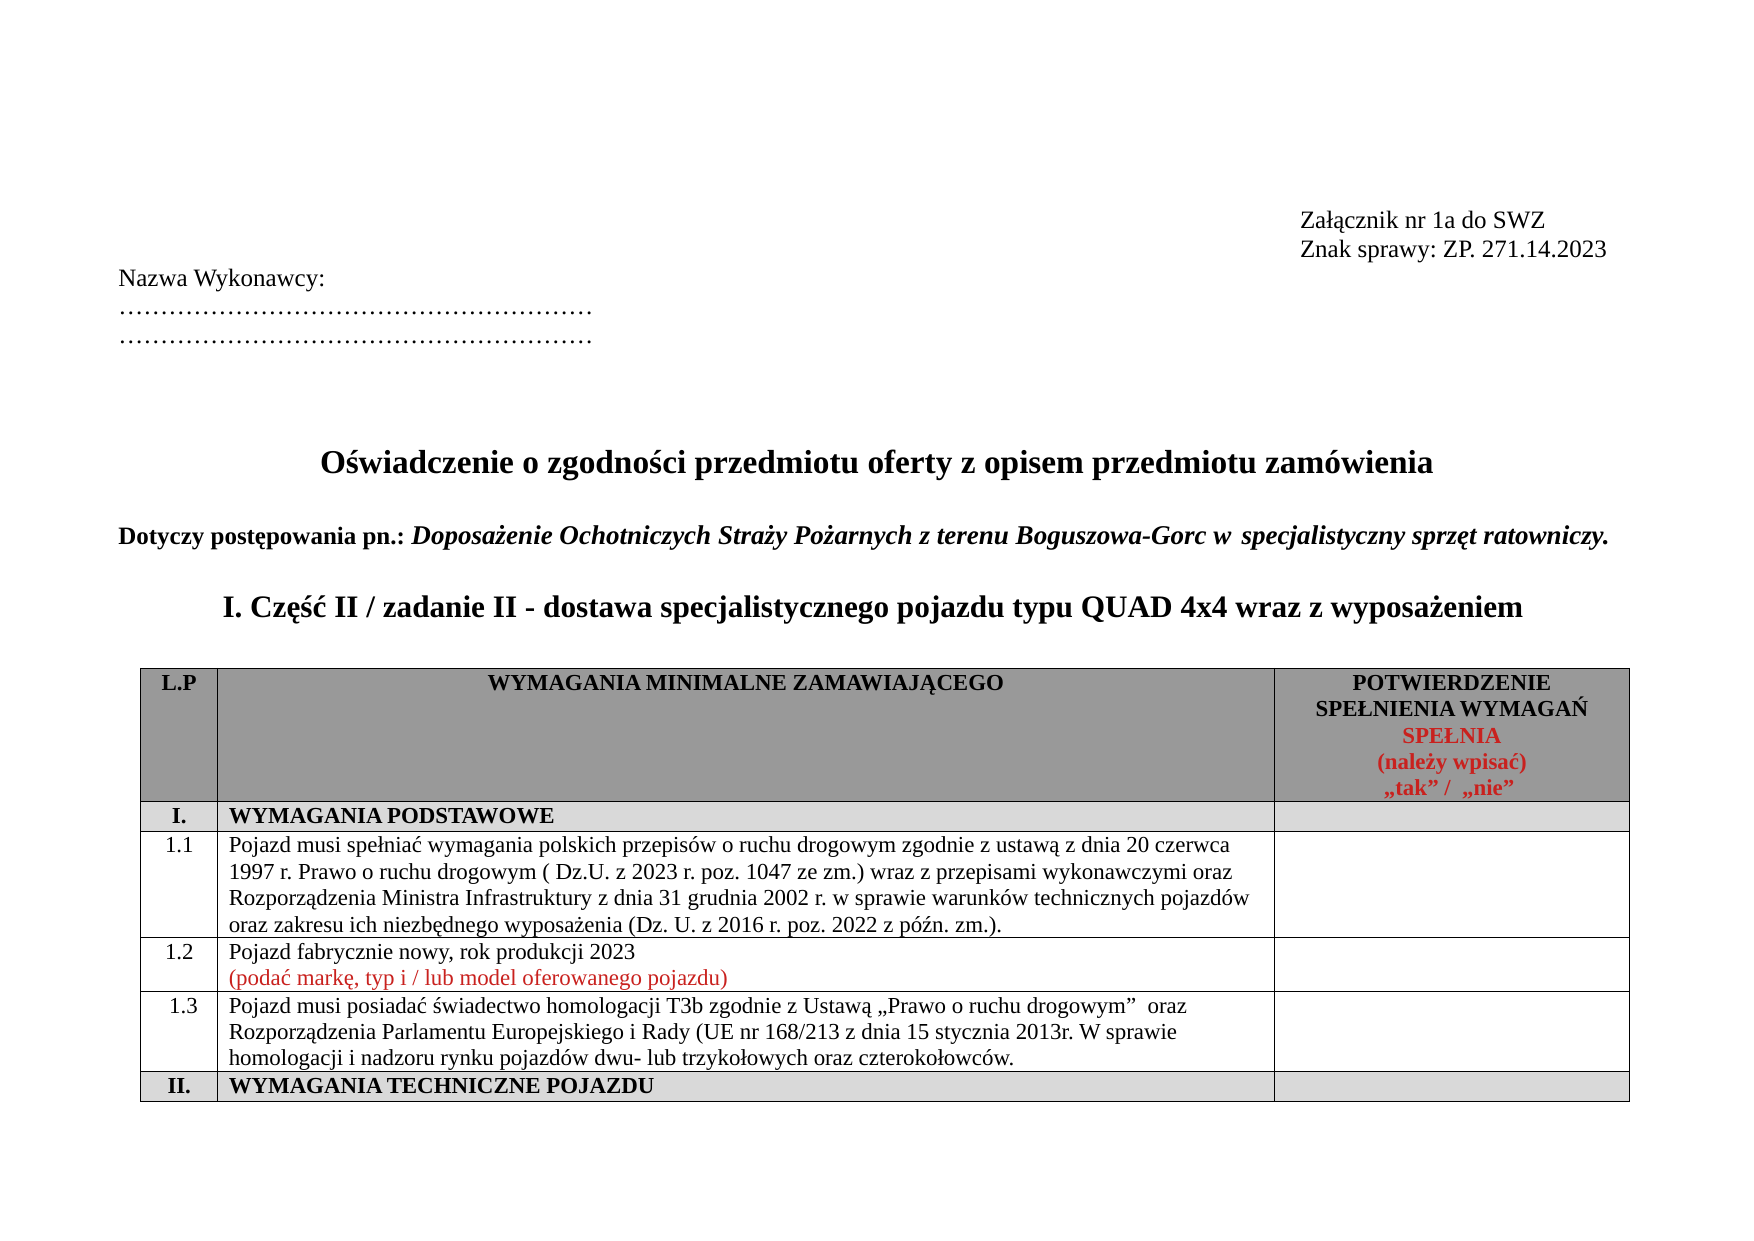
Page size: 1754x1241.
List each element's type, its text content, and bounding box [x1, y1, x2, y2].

text ………………………………………………… [118, 291, 1636, 320]
table_cell Pojazd fabrycznie nowy, rok produkcji 2023 (podać markę, typ i / lub model oferowanego pojazdu) [218, 938, 1274, 991]
text Nazwa Wykonawcy: [118, 263, 1636, 291]
table_cell [1275, 938, 1629, 991]
text Znak sprawy: ZP. 271.14.2023 [118, 234, 1636, 263]
table_cell [1275, 802, 1629, 831]
table_cell WYMAGANIA TECHNICZNE POJAZDU [218, 1072, 1274, 1101]
table_cell Pojazd musi posiadać świadectwo homologacji T3b zgodnie z Ustawą „Prawo o ruchu drogowym” oraz Rozporządzenia Parlamentu Europejskiego i Rady (UE nr 168/213 z dnia 15 stycznia 2013r. W sprawie homologacji i nadzoru rynku pojazdów dwu- lub trzykołowych oraz czterokołowców. [218, 992, 1274, 1071]
table_header POTWIERDZENIE SPEŁNIENIA WYMAGAŃ SPEŁNIA (należy wpisać) „tak” / „nie” [1275, 669, 1629, 801]
text Załącznik nr 1a do SWZ [118, 205, 1636, 234]
text Oświadczenie o zgodności przedmiotu oferty z opisem przedmiotu zamówienia [118, 442, 1636, 481]
table_cell 1.2 [141, 938, 217, 991]
table_cell 1.1 [141, 832, 217, 937]
table_cell I. [141, 802, 217, 831]
table_cell Pojazd musi spełniać wymagania polskich przepisów o ruchu drogowym zgodnie z ustawą z dnia 20 czerwca 1997 r. Prawo o ruchu drogowym ( Dz.U. z 2023 r. poz. 1047 ze zm.) wraz z przepisami wykonawczymi oraz Rozporządzenia Ministra Infrastruktury z dnia 31 grudnia 2002 r. w sprawie warunków technicznych pojazdów oraz zakresu ich niezbędnego wyposażenia (Dz. U. z 2016 r. poz. 2022 z późn. zm.). [218, 832, 1274, 937]
table_cell [1275, 832, 1629, 937]
table_cell WYMAGANIA PODSTAWOWE [218, 802, 1274, 831]
text ………………………………………………… [118, 320, 1636, 349]
table_header L.P [141, 669, 217, 801]
text Dotyczy postępowania pn.: Doposażenie Ochotniczych Straży Pożarnych z terenu Boguszowa-Gorc w specjalistyczny sprzęt ratowniczy. [118, 519, 1636, 551]
text I. Część II / zadanie II - dostawa specjalistycznego pojazdu typu QUAD 4x4 wraz z wyposażeniem [118, 588, 1636, 624]
table_header WYMAGANIA MINIMALNE ZAMAWIAJĄCEGO [218, 669, 1274, 801]
table_cell II. [141, 1072, 217, 1101]
table_cell 1.3 [141, 992, 217, 1071]
table_cell [1275, 992, 1629, 1071]
table_cell [1275, 1072, 1629, 1101]
